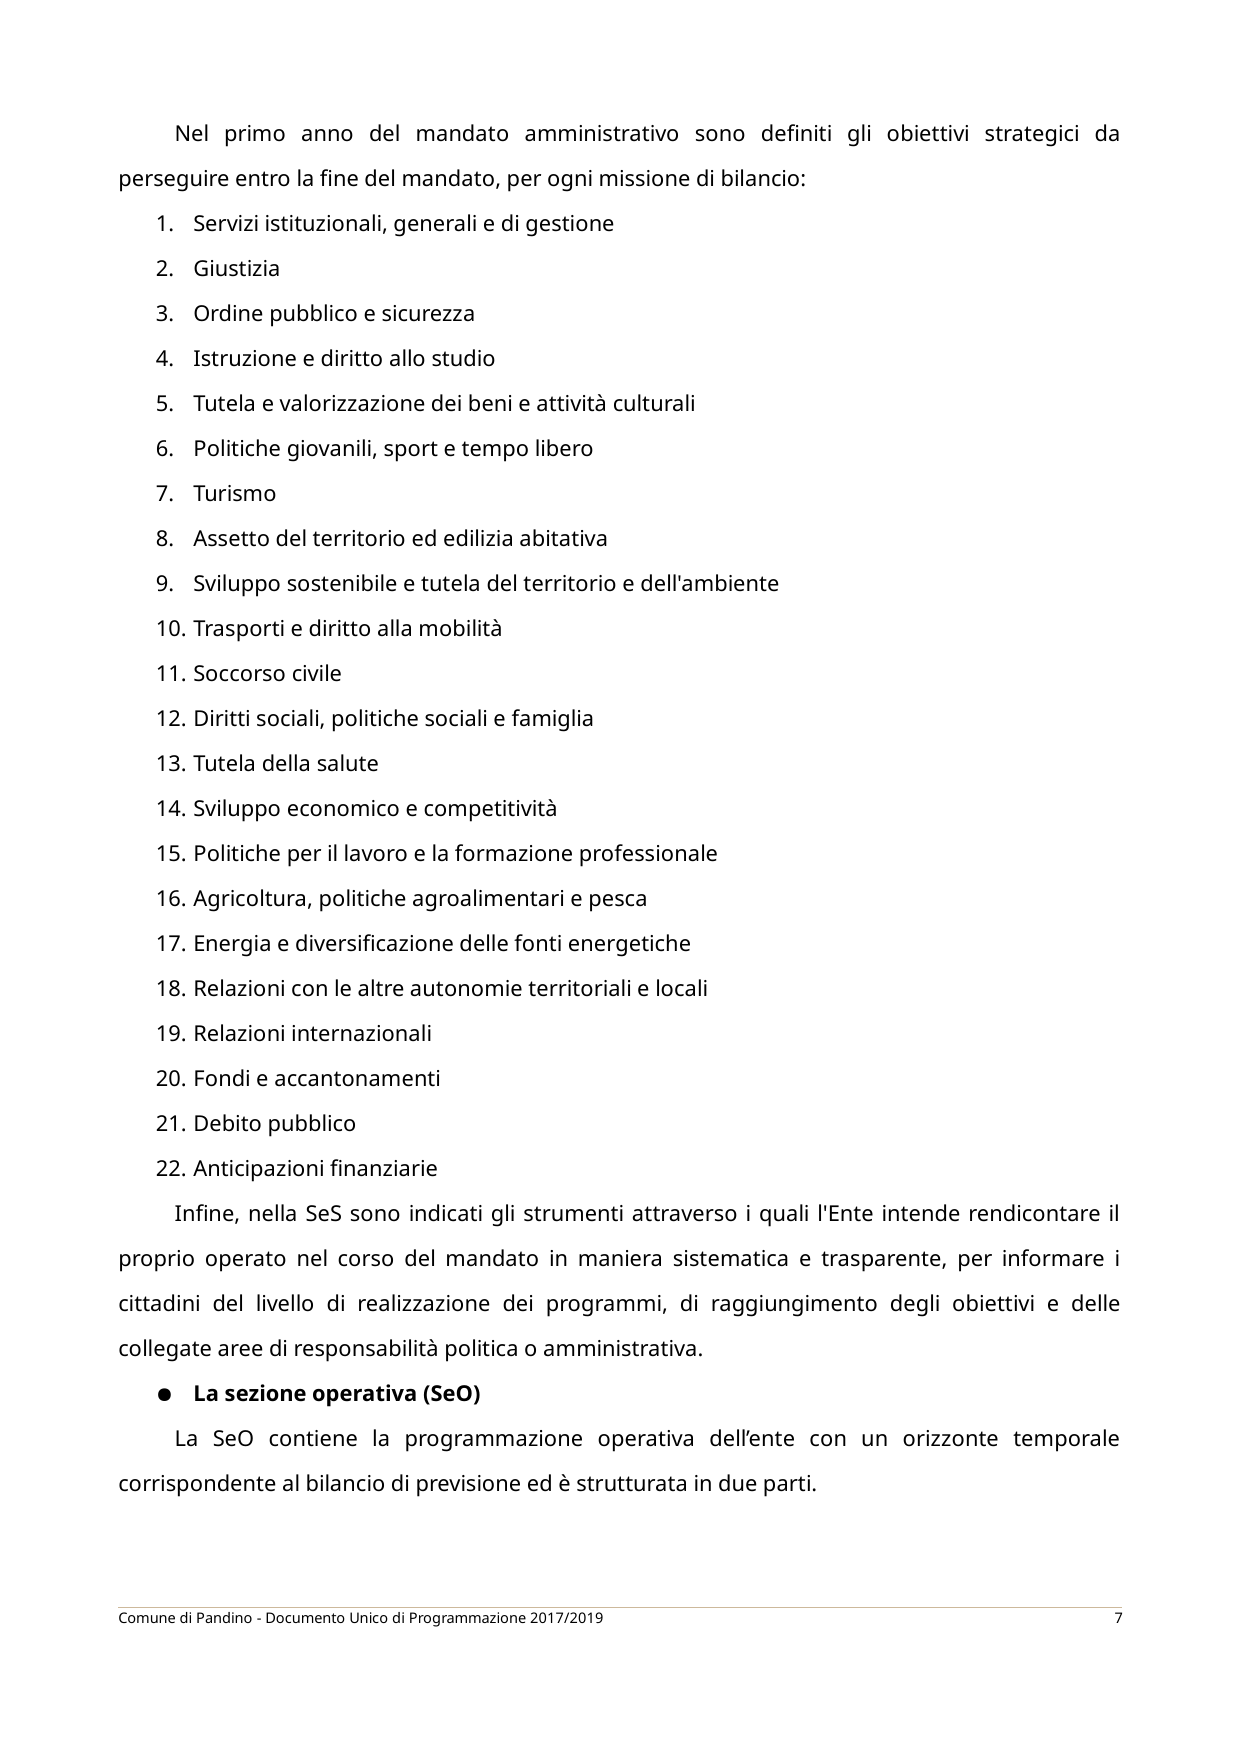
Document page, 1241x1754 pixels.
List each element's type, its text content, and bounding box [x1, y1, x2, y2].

list Assetto del territorio ed edilizia abitativa [156, 523, 1122, 553]
text Infine, nella SeS sono indicati gli strumenti attraverso i quali l'Ente intende rendicontare il proprio operato nel corso del mandato in maniera sistematica e trasparente, per informare i cittadini del livello di realizzazione dei programmi, di raggiungimento degli obiettivi e delle collegate aree di responsabilità politica o amministrativa. [118, 1198, 1122, 1363]
text Nel primo anno del mandato amministrativo sono definiti gli obiettivi strategici da perseguire entro la fine del mandato, per ogni missione di bilancio: [118, 118, 1122, 193]
list Giustizia [156, 253, 1122, 283]
list Fondi e accantonamenti [156, 1063, 1122, 1093]
list Servizi istituzionali, generali e di gestione [156, 208, 1122, 238]
list Sviluppo sostenibile e tutela del territorio e dell'ambiente [156, 568, 1122, 598]
list Tutela della salute [156, 748, 1122, 778]
list Anticipazioni finanziarie [156, 1153, 1122, 1183]
list Energia e diversificazione delle fonti energetiche [156, 928, 1122, 958]
list Debito pubblico [156, 1108, 1122, 1138]
list Politiche giovanili, sport e tempo libero [156, 433, 1122, 463]
list Soccorso civile [156, 658, 1122, 688]
list Relazioni internazionali [156, 1018, 1122, 1048]
list Relazioni con le altre autonomie territoriali e locali [156, 973, 1122, 1003]
list Tutela e valorizzazione dei beni e attività culturali [156, 388, 1122, 418]
list La sezione operativa (SeO) [156, 1378, 1122, 1408]
list Ordine pubblico e sicurezza [156, 298, 1122, 328]
list Trasporti e diritto alla mobilità [156, 613, 1122, 643]
list Sviluppo economico e competitività [156, 793, 1122, 823]
list Istruzione e diritto allo studio [156, 343, 1122, 373]
text La SeO contiene la programmazione operativa dell’ente con un orizzonte temporale corrispondente al bilancio di previsione ed è strutturata in due parti. [118, 1423, 1122, 1498]
list Politiche per il lavoro e la formazione professionale [156, 838, 1122, 868]
list Agricoltura, politiche agroalimentari e pesca [156, 883, 1122, 913]
list Turismo [156, 478, 1122, 508]
list Diritti sociali, politiche sociali e famiglia [156, 703, 1122, 733]
